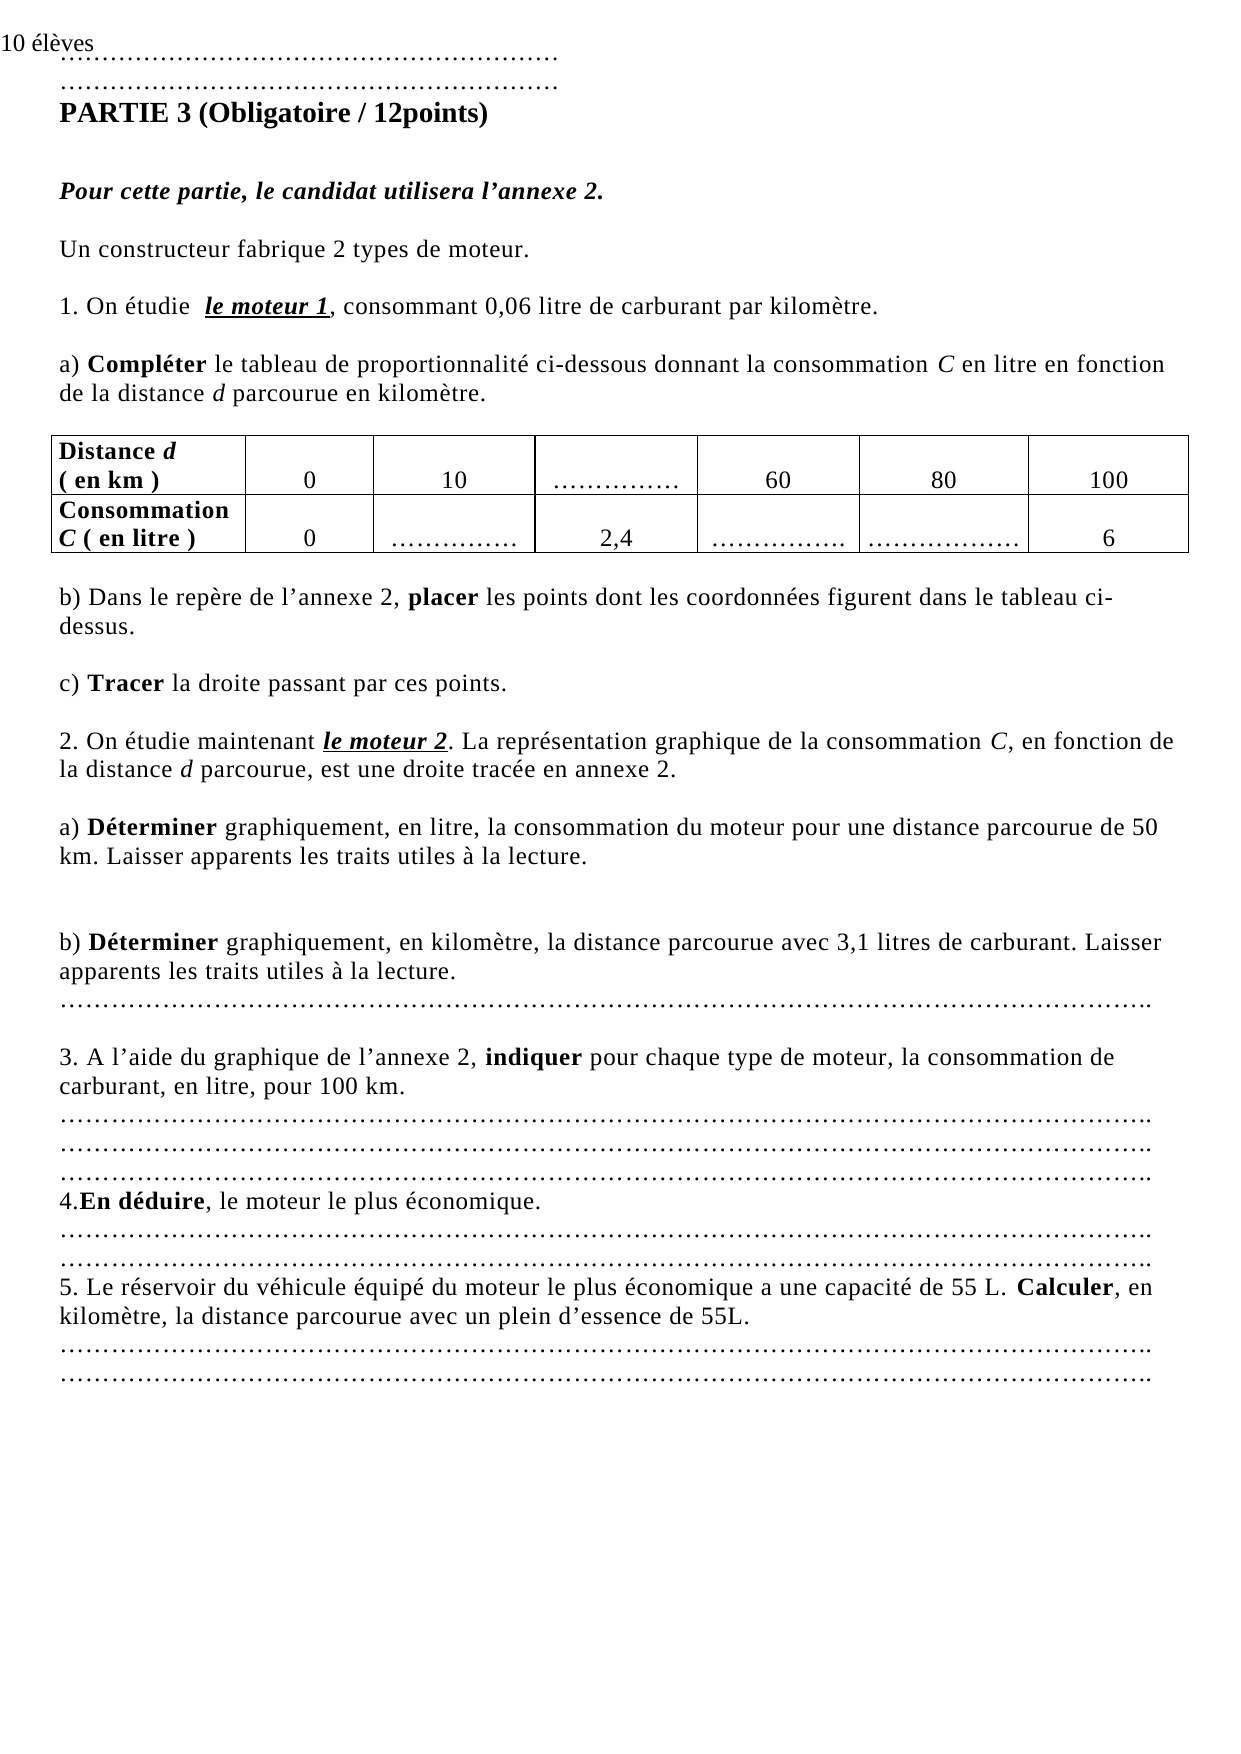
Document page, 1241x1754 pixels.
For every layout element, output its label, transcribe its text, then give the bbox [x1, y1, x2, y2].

text b) Déterminer graphiquement, en kilomètre, la distance parcourue avec 3,1 litres de carburant. Laisser apparents les traits utiles à la lecture. [59, 927, 1181, 984]
text Un constructeur fabrique 2 types de moteur. [59, 234, 1181, 263]
text ……………………………………………………………………………………………………………….. [59, 984, 1181, 1013]
text 3. A l’aide du graphique de l’annexe 2, indiquer pour chaque type de moteur, la consommation de carburant, en litre, pour 100 km. [59, 1042, 1181, 1099]
text a) Compléter le tableau de proportionnalité ci-dessous donnant la consommation C en litre en fonction de la distance d parcourue en kilomètre. [59, 349, 1181, 406]
table_header 0 [246, 436, 373, 494]
table_cell Consommation C ( en litre ) [52, 495, 245, 552]
table_header …………… [536, 436, 697, 494]
table_header 80 [860, 436, 1028, 494]
text …………………………………………………… [59, 66, 1181, 95]
text 1. On étudie le moteur 1, consommant 0,06 litre de carburant par kilomètre. [59, 291, 1181, 320]
table_cell 2,4 [536, 495, 697, 552]
text ……………………………………………………………………………………………………………….. [59, 1128, 1181, 1157]
text ……………………………………………………………………………………………………………….. [59, 1329, 1181, 1358]
table_cell …………… [374, 495, 534, 552]
table_header 10 [374, 436, 534, 494]
text Pour cette partie, le candidat utilisera l’annexe 2. [59, 176, 1181, 205]
text PARTIE 3 (Obligatoire / 12points) [59, 95, 1181, 128]
table_cell ……………. [698, 495, 859, 552]
table_cell ……………… [860, 495, 1028, 552]
text 5. Le réservoir du véhicule équipé du moteur le plus économique a une capacité de 55 L. Calculer, en kilomètre, la distance parcourue avec un plein d’essence de 55L. [59, 1272, 1181, 1329]
table_header 100 [1029, 436, 1188, 494]
table_cell 6 [1029, 495, 1188, 552]
text ……………………………………………………………………………………………………………….. [59, 1358, 1181, 1387]
text …………………………………………………… [59, 37, 1181, 66]
text a) Déterminer graphiquement, en litre, la consommation du moteur pour une distance parcourue de 50 km. Laisser apparents les traits utiles à la lecture. [59, 812, 1181, 869]
text ……………………………………………………………………………………………………………….. [59, 1099, 1181, 1128]
text 2. On étudie maintenant le moteur 2. La représentation graphique de la consommation C, en fonction de la distance d parcourue, est une droite tracée en annexe 2. [59, 726, 1181, 783]
table_cell 0 [246, 495, 373, 552]
table_header 60 [698, 436, 859, 494]
text b) Dans le repère de l’annexe 2, placer les points dont les coordonnées figurent dans le tableau ci-dessus. [59, 582, 1181, 639]
text ……………………………………………………………………………………………………………….. [59, 1243, 1181, 1272]
text 10 élèves [0, 28, 100, 57]
text ……………………………………………………………………………………………………………….. [59, 1214, 1181, 1243]
text 4.En déduire, le moteur le plus économique. [59, 1186, 1181, 1214]
table_header Distance d ( en km ) [52, 436, 245, 494]
text ……………………………………………………………………………………………………………….. [59, 1157, 1181, 1186]
text c) Tracer la droite passant par ces points. [59, 668, 1181, 697]
